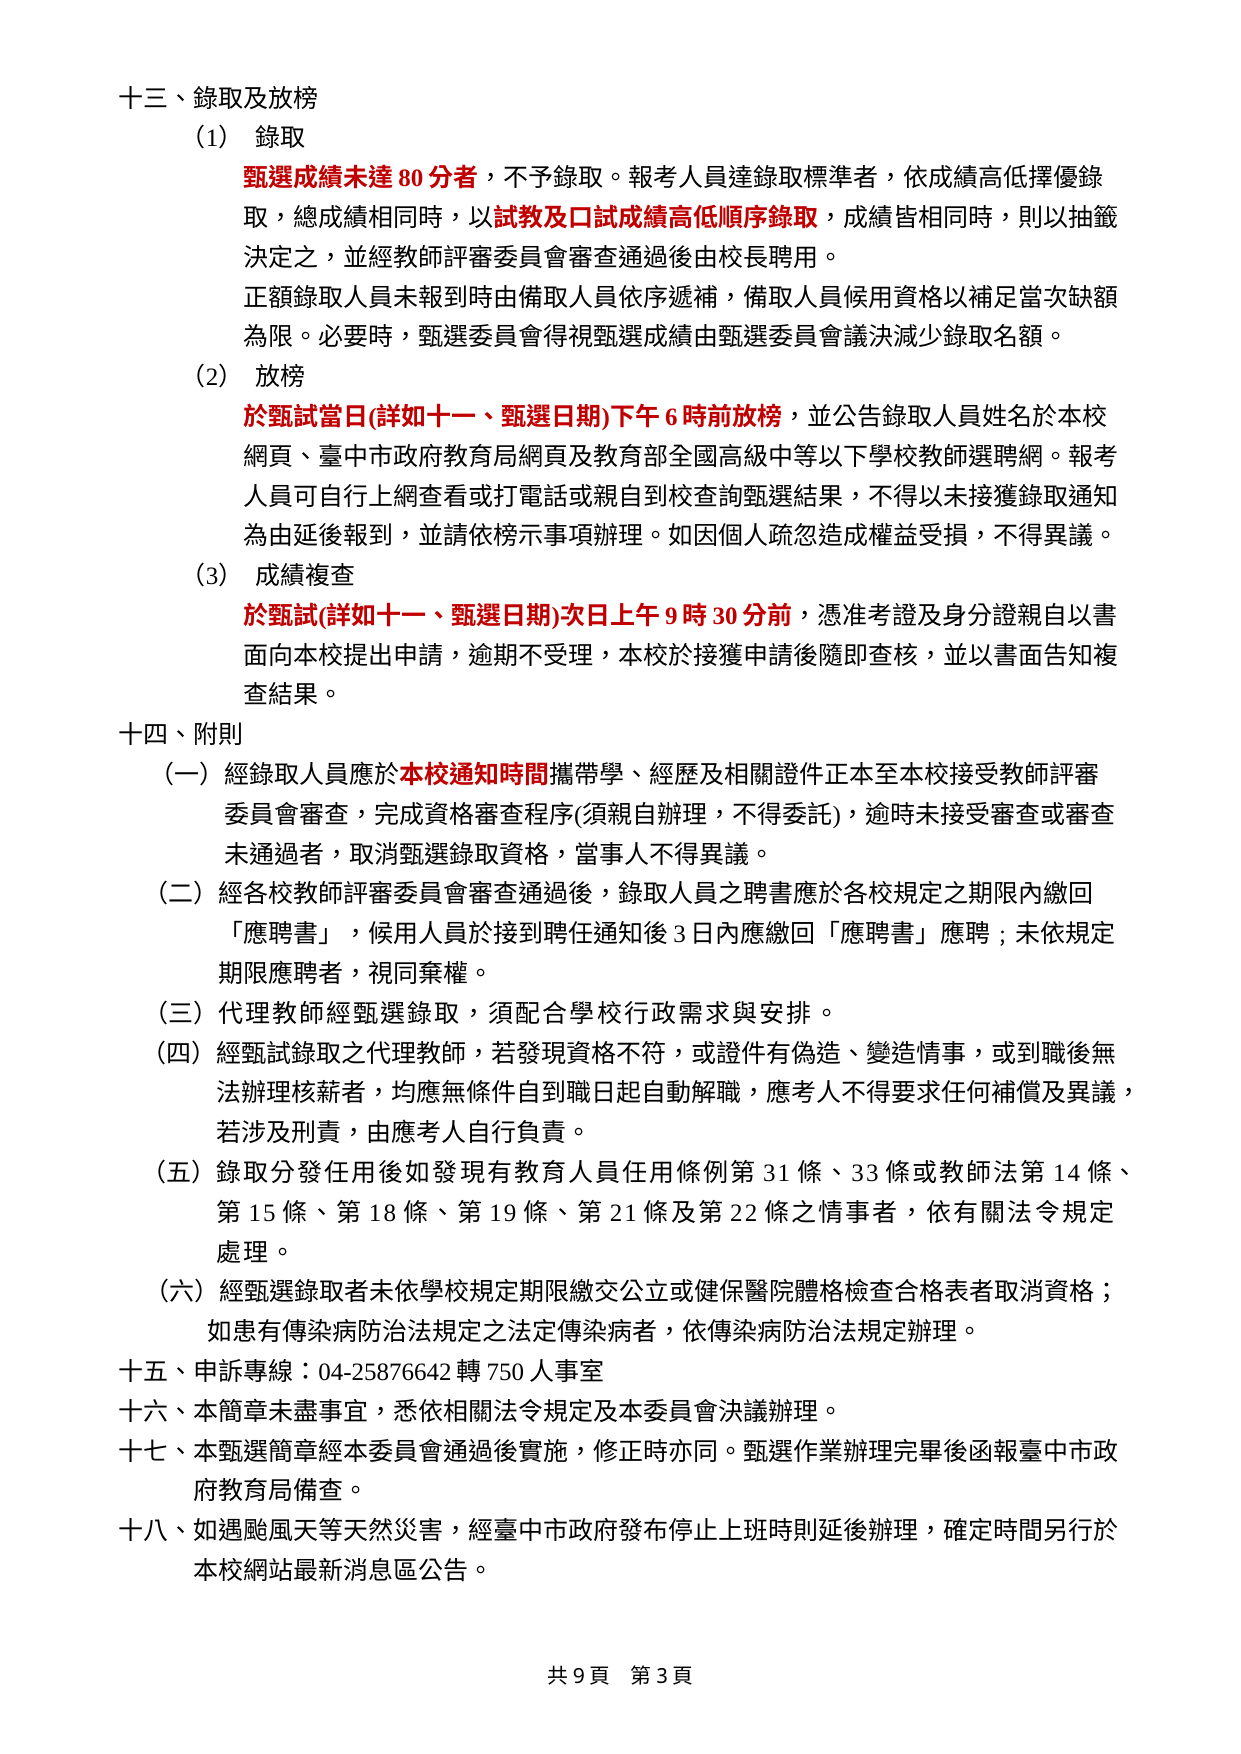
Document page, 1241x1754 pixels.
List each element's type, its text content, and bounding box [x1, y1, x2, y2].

text （六）經甄選錄取者未依學校規定期限繳交公立或健保醫院體格檢查合格表者取消資格；如患有傳染病防治法規定之法定傳染病者，依傳染病防治法規定辦理。 [144, 1272, 1122, 1348]
text （四）經甄試錄取之代理教師，若發現資格不符，或證件有偽造、變造情事，或到職後無法辦理核薪者，均應無條件自到職日起自動解職，應考人不得要求任何補償及異議，若涉及刑責，由應考人自行負責。 [141, 1033, 1122, 1149]
text （三）代理教師經甄選錄取，須配合學校行政需求與安排。 [118, 993, 1122, 1029]
text 正額錄取人員未報到時由備取人員依序遞補，備取人員候用資格以補足當次缺額為限。必要時，甄選委員會得視甄選成績由甄選委員會議決減少錄取名額。 [243, 277, 1122, 353]
text 甄選成績未達80分者，不予錄取。報考人員達錄取標準者，依成績高低擇優錄取，總成績相同時，以試教及口試成績高低順序錄取，成績皆相同時，則以抽籤決定之，並經教師評審委員會審查通過後由校長聘用。 [243, 158, 1122, 273]
text 十五、申訴專線：04-25876642轉750人事室 [118, 1351, 1122, 1388]
text 十四、附則 [118, 715, 1122, 751]
list 放榜 [181, 357, 1122, 393]
text 十六、本簡章未盡事宜，悉依相關法令規定及本委員會決議辦理。 [118, 1391, 1122, 1427]
text 十七、本甄選簡章經本委員會通過後實施，修正時亦同。甄選作業辦理完畢後函報臺中市政府教育局備查。 [118, 1431, 1122, 1507]
list 錄取 [181, 118, 1122, 154]
list 成績複查 [181, 556, 1122, 592]
text （五）錄取分發任用後如發現有教育人員任用條例第31條、33條或教師法第14條、第15條、第18條、第19條、第21條及第22條之情事者，依有關法令規定處理。 [141, 1152, 1122, 1268]
text 十八、如遇颱風天等天然災害，經臺中市政府發布停止上班時則延後辦理，確定時間另行於本校網站最新消息區公告。 [118, 1511, 1122, 1618]
text （一）經錄取人員應於本校通知時間攜帶學、經歷及相關證件正本至本校接受教師評審委員會審查，完成資格審查程序(須親自辦理，不得委託)，逾時未接受審查或審查未通過者，取消甄選錄取資格，當事人不得異議。 [149, 754, 1122, 870]
text （二）經各校教師評審委員會審查通過後，錄取人員之聘書應於各校規定之期限內繳回「應聘書」，候用人員於接到聘任通知後3日內應繳回「應聘書」應聘﹔未依規定期限應聘者，視同棄權。 [143, 874, 1122, 990]
text 十三、錄取及放榜 [118, 78, 1122, 114]
text 於甄試(詳如十一、甄選日期)次日上午9時30分前，憑准考證及身分證親自以書面向本校提出申請，逾期不受理，本校於接獲申請後隨即查核，並以書面告知複查結果。 [243, 595, 1122, 711]
text 於甄試當日(詳如十一、甄選日期)下午6時前放榜，並公告錄取人員姓名於本校網頁、臺中市政府教育局網頁及教育部全國高級中等以下學校教師選聘網。報考人員可自行上網查看或打電話或親自到校查詢甄選結果，不得以未接獲錄取通知為由延後報到，並請依榜示事項辦理。如因個人疏忽造成權益受損，不得異議。 [243, 396, 1122, 552]
